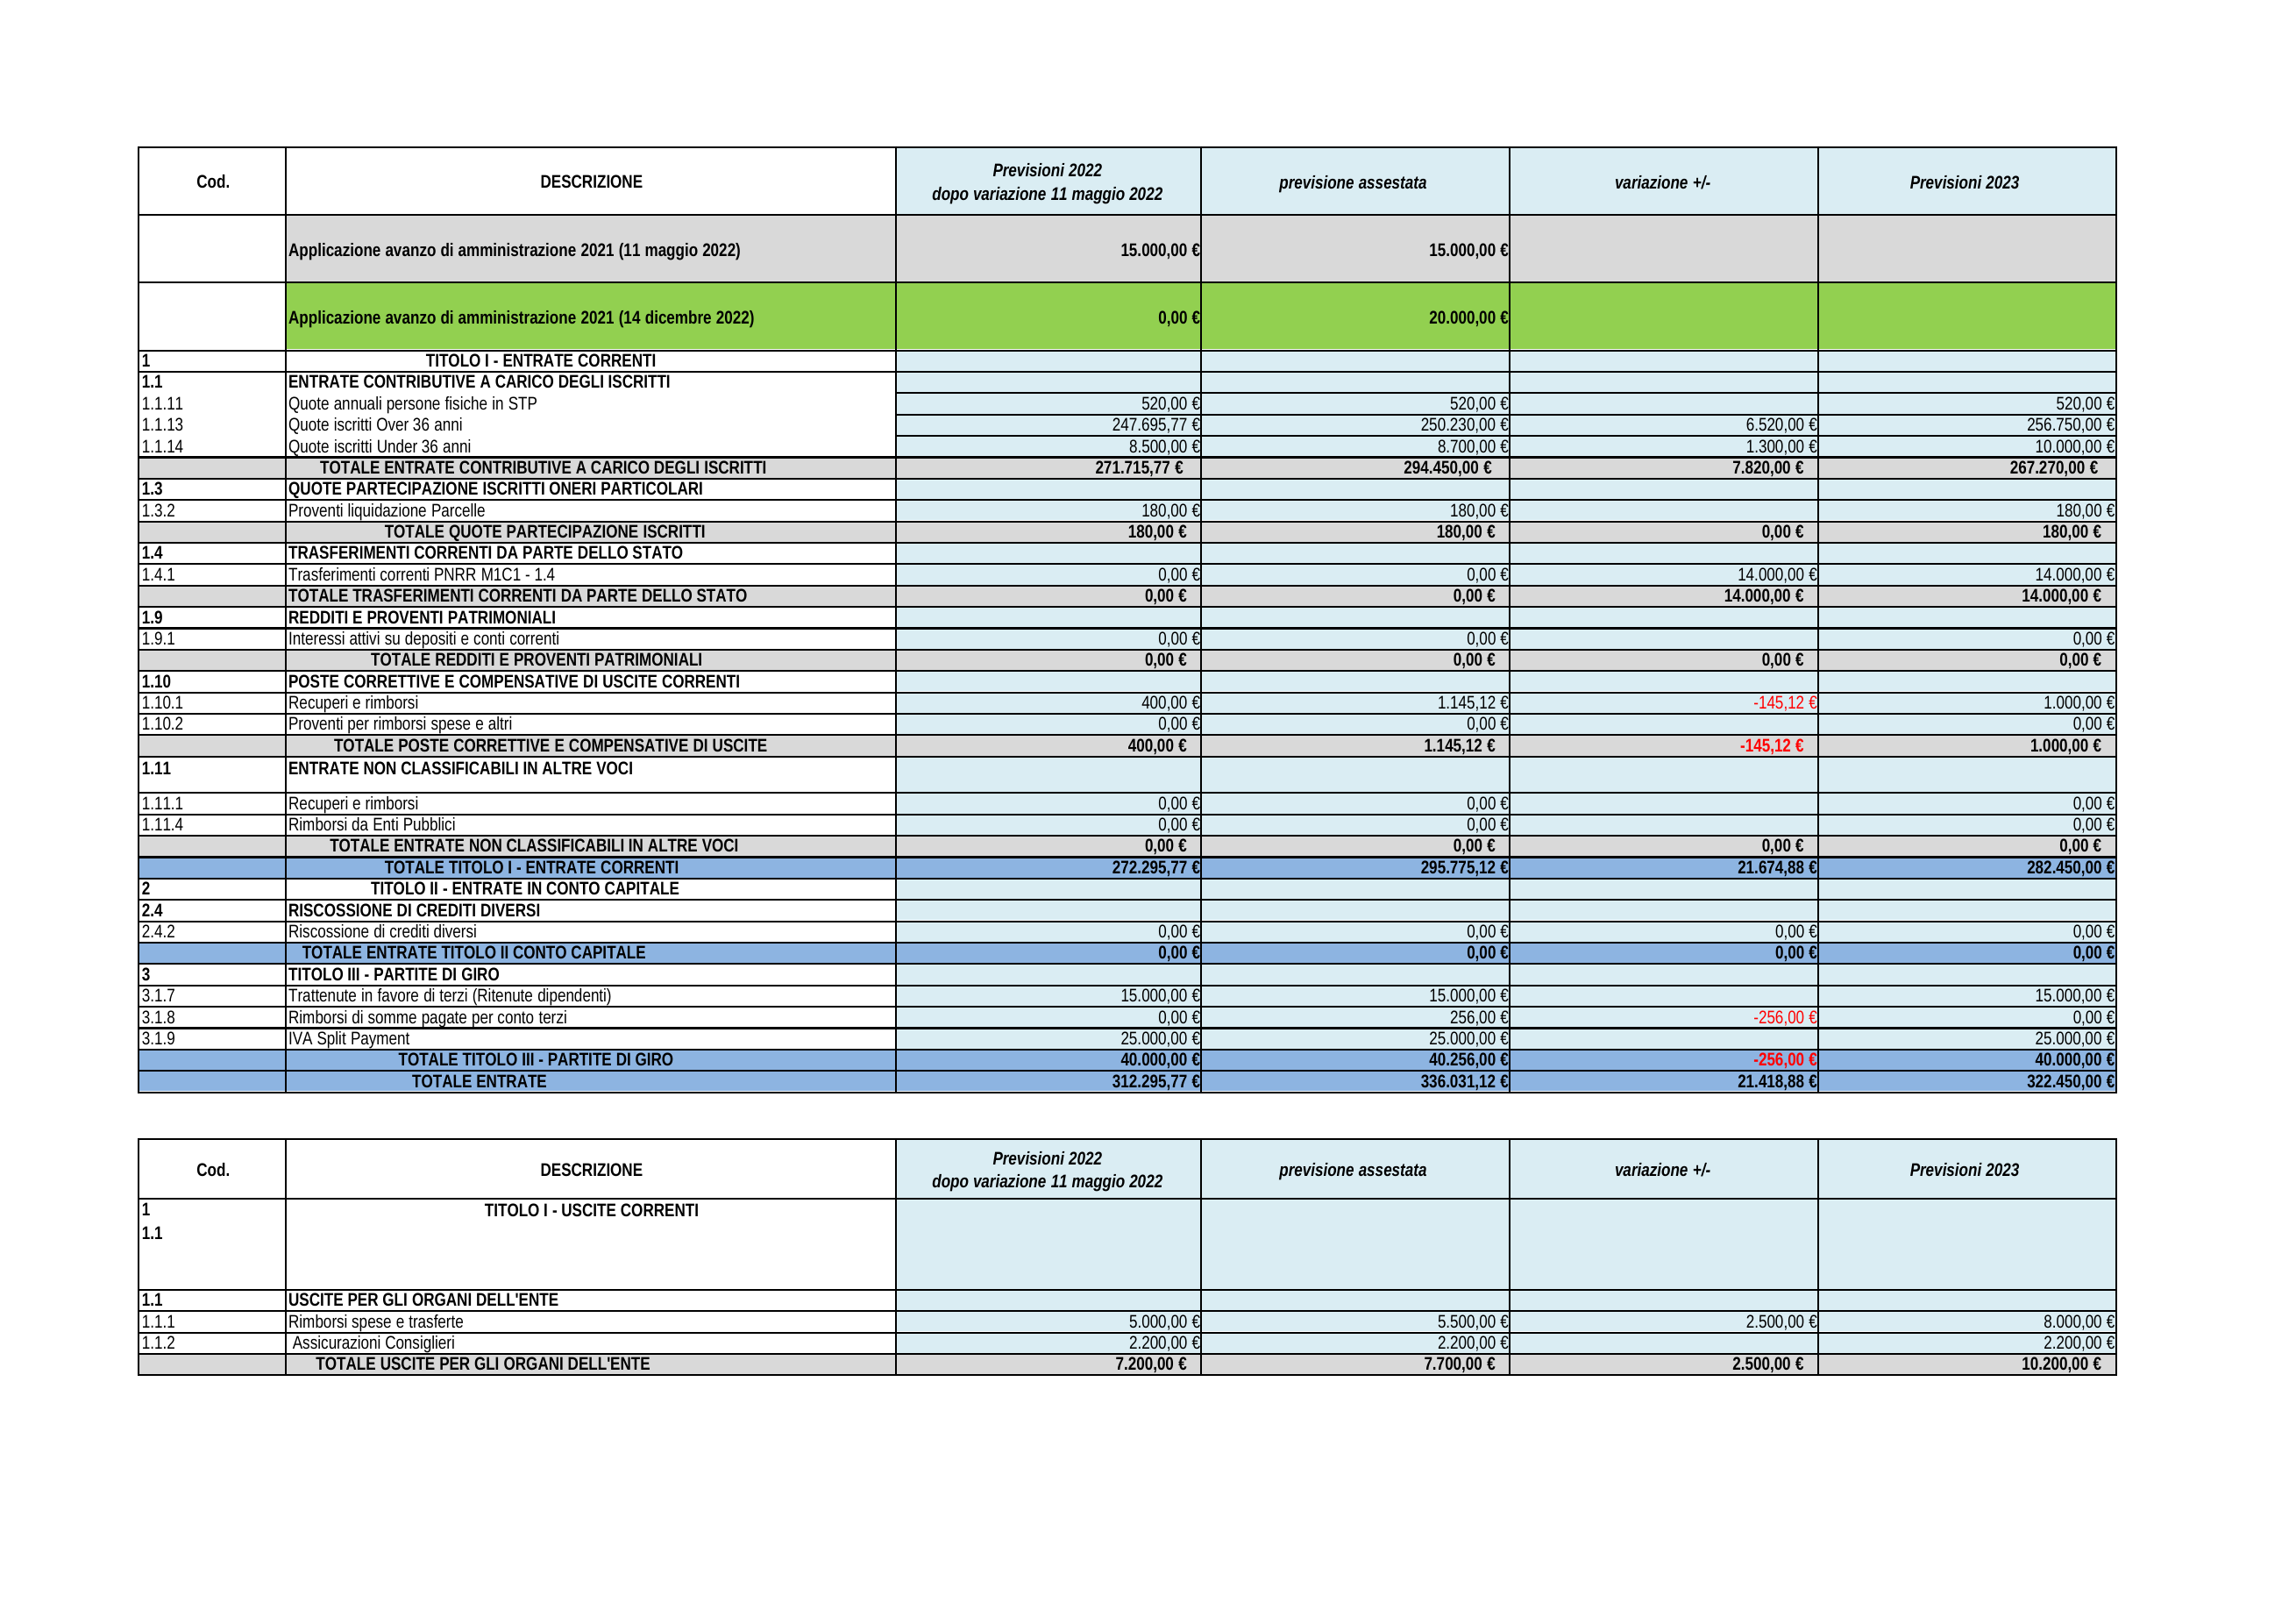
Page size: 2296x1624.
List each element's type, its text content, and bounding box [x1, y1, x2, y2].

table_cell 0,00 € [1202, 715, 1509, 734]
table_cell 14.000,00 € [1819, 587, 2115, 606]
table_cell 1.000,00 € [1819, 694, 2115, 713]
table_cell [139, 459, 285, 478]
table_cell Rimborsi di somme pagate per conto terzi [287, 1008, 895, 1027]
table_cell Rimborsi spese e trasferte [287, 1312, 895, 1331]
table_cell [1511, 901, 1817, 920]
table_cell [1511, 715, 1817, 734]
table_cell 282.450,00 € [1819, 858, 2115, 878]
table_cell TITOLO I - USCITE CORRENTI [287, 1200, 895, 1289]
table_header Previsioni 2022 dopo variazione 11 maggio 2022 [897, 1140, 1200, 1198]
table_cell 15.000,00 € [1202, 216, 1509, 281]
table_cell Interessi attivi su depositi e conti correnti [287, 630, 895, 649]
table_header previsione assestata [1202, 1140, 1509, 1198]
table_cell 247.695,77 € [897, 416, 1200, 435]
table_cell [1202, 965, 1509, 985]
table_cell 1.11.1 [139, 794, 285, 814]
table_cell 0,00 € [897, 630, 1200, 649]
table_cell 180,00 € [1819, 523, 2115, 542]
table_cell TRASFERIMENTI CORRENTI DA PARTE DELLO STATO [287, 544, 895, 563]
table_cell 250.230,00 € [1202, 416, 1509, 435]
table_cell 1.9 [139, 608, 285, 627]
table_cell 0,00 € [897, 837, 1200, 856]
table_cell 3.1.7 [139, 987, 285, 1006]
table_cell ENTRATE CONTRIBUTIVE A CARICO DEGLI ISCRITTI [287, 373, 895, 392]
table_cell [1202, 1291, 1509, 1310]
table_cell 0,00 € [1511, 922, 1817, 942]
table_cell 271.715,77 € [897, 459, 1200, 478]
table_cell [1819, 216, 2115, 281]
table_cell 180,00 € [1202, 523, 1509, 542]
table_header previsione assestata [1202, 148, 1509, 214]
table_cell [1511, 816, 1817, 835]
table_cell Quote annuali persone fisiche in STP [287, 392, 895, 414]
table_cell 1.145,12 € [1202, 694, 1509, 713]
table_cell QUOTE PARTECIPAZIONE ISCRITTI ONERI PARTICOLARI [287, 480, 895, 499]
table_cell Riscossione di crediti diversi [287, 922, 895, 942]
table_cell [139, 523, 285, 542]
table_cell 312.295,77 € [897, 1072, 1200, 1091]
table_cell 2.4.2 [139, 922, 285, 942]
table_cell [1511, 758, 1817, 792]
table_cell 520,00 € [1819, 394, 2115, 414]
table_cell 180,00 € [897, 523, 1200, 542]
table_cell [1511, 987, 1817, 1006]
table_cell [1511, 283, 1817, 349]
table_cell 0,00 € [1819, 1008, 2115, 1027]
table_cell POSTE CORRETTIVE E COMPENSATIVE DI USCITE CORRENTI [287, 672, 895, 691]
table_cell Proventi liquidazione Parcelle [287, 501, 895, 520]
table_cell 0,00 € [897, 1008, 1200, 1027]
table_cell 0,00 € [897, 922, 1200, 942]
table_cell Proventi per rimborsi spese e altri [287, 715, 895, 734]
table_cell TOTALE REDDITI E PROVENTI PATRIMONIALI [287, 651, 895, 670]
table_cell 0,00 € [1202, 794, 1509, 814]
table_cell 0,00 € [1202, 922, 1509, 942]
table_cell [1511, 1200, 1817, 1289]
table_cell 256,00 € [1202, 1008, 1509, 1027]
table_cell [1511, 394, 1817, 414]
table_header Cod. [139, 148, 285, 214]
table_cell [1819, 901, 2115, 920]
table_header variazione +/- [1511, 1140, 1817, 1198]
table_cell TITOLO III - PARTITE DI GIRO [287, 965, 895, 985]
table_cell 21.418,88 € [1511, 1072, 1817, 1091]
table_cell 267.270,00 € [1819, 459, 2115, 478]
table_cell 0,00 € [1202, 587, 1509, 606]
table_cell [1819, 1200, 2115, 1289]
table_cell [1819, 373, 2115, 392]
table_cell TOTALE TRASFERIMENTI CORRENTI DA PARTE DELLO STATO [287, 587, 895, 606]
table_header DESCRIZIONE [287, 1140, 895, 1198]
table_cell [1511, 630, 1817, 649]
table_cell 40.000,00 € [897, 1051, 1200, 1070]
table_cell 520,00 € [1202, 394, 1509, 414]
table_cell [139, 283, 285, 349]
table_cell 295.775,12 € [1202, 858, 1509, 878]
table_cell 20.000,00 € [1202, 283, 1509, 349]
table_cell Rimborsi da Enti Pubblici [287, 816, 895, 835]
table_cell 14.000,00 € [1819, 565, 2115, 585]
table_cell [1202, 758, 1509, 792]
table_cell 1.1.11 [139, 392, 285, 414]
table_cell 0,00 € [1511, 944, 1817, 963]
table_cell [897, 758, 1200, 792]
table_cell [1202, 880, 1509, 899]
table_cell [1511, 1029, 1817, 1049]
table_cell -256,00 € [1511, 1051, 1817, 1070]
table_cell -145,12 € [1511, 736, 1817, 756]
table_cell [1202, 672, 1509, 691]
table_cell [1819, 1291, 2115, 1310]
table_cell 8.700,00 € [1202, 437, 1509, 456]
table_cell 21.674,88 € [1511, 858, 1817, 878]
table_cell 180,00 € [897, 501, 1200, 520]
table_cell [1819, 965, 2115, 985]
table_cell [139, 944, 285, 963]
table_cell 0,00 € [1202, 944, 1509, 963]
table_cell 7.700,00 € [1202, 1355, 1509, 1374]
table_cell 40.000,00 € [1819, 1051, 2115, 1070]
table_cell 7.200,00 € [897, 1355, 1200, 1374]
table_cell 2.200,00 € [897, 1334, 1200, 1353]
table_cell 1 [139, 352, 285, 371]
table_cell [1202, 901, 1509, 920]
table_cell 1.10 [139, 672, 285, 691]
table_cell 1.9.1 [139, 630, 285, 649]
table_cell [1511, 216, 1817, 281]
table_cell [1511, 1291, 1817, 1310]
table_cell 1.1 [139, 1291, 285, 1310]
table_cell 1.300,00 € [1511, 437, 1817, 456]
table_cell 256.750,00 € [1819, 416, 2115, 435]
table_cell 0,00 € [1819, 922, 2115, 942]
table_cell [1511, 965, 1817, 985]
table_cell 1.3.2 [139, 501, 285, 520]
table_cell 272.295,77 € [897, 858, 1200, 878]
table_cell 0,00 € [1202, 565, 1509, 585]
table_cell [1511, 1334, 1817, 1353]
table_cell [139, 837, 285, 856]
table_cell [139, 1072, 285, 1091]
table_header Previsioni 2023 [1819, 1140, 2115, 1198]
table_cell [1819, 480, 2115, 499]
table_cell Trattenute in favore di terzi (Ritenute dipendenti) [287, 987, 895, 1006]
table_cell [897, 672, 1200, 691]
table_cell 0,00 € [1819, 630, 2115, 649]
table_cell [1202, 480, 1509, 499]
table_cell [897, 1291, 1200, 1310]
table_cell 1.000,00 € [1819, 736, 2115, 756]
table_cell 5.000,00 € [897, 1312, 1200, 1331]
table_cell TOTALE ENTRATE [287, 1072, 895, 1091]
table_cell Recuperi e rimborsi [287, 794, 895, 814]
table_cell 1.11 [139, 758, 285, 792]
table_cell [1819, 758, 2115, 792]
table_cell 2.500,00 € [1511, 1355, 1817, 1374]
table_cell Quote iscritti Under 36 anni [287, 435, 895, 456]
table_cell [1819, 352, 2115, 371]
table_cell [1511, 352, 1817, 371]
table_cell 180,00 € [1202, 501, 1509, 520]
table_cell 2.500,00 € [1511, 1312, 1817, 1331]
table_cell 0,00 € [1511, 523, 1817, 542]
table_cell TOTALE POSTE CORRETTIVE E COMPENSATIVE DI USCITE [287, 736, 895, 756]
table_cell [1819, 544, 2115, 563]
table_cell 15.000,00 € [897, 987, 1200, 1006]
table_cell 1.1 [139, 373, 285, 392]
table_cell 1.145,12 € [1202, 736, 1509, 756]
table_cell 1.3 [139, 480, 285, 499]
table_cell 6.520,00 € [1511, 416, 1817, 435]
table_cell 520,00 € [897, 394, 1200, 414]
table_cell 1.1.1 [139, 1312, 285, 1331]
table_cell 25.000,00 € [897, 1029, 1200, 1049]
table_cell [1202, 373, 1509, 392]
table_cell 15.000,00 € [897, 216, 1200, 281]
table_cell 15.000,00 € [1819, 987, 2115, 1006]
table_cell 0,00 € [1819, 715, 2115, 734]
table_cell [139, 216, 285, 281]
table_cell 8.500,00 € [897, 437, 1200, 456]
table_cell Recuperi e rimborsi [287, 694, 895, 713]
table_cell 400,00 € [897, 694, 1200, 713]
table_cell 3.1.9 [139, 1029, 285, 1049]
table_cell [1819, 672, 2115, 691]
table_cell 1.1.14 [139, 435, 285, 456]
table_cell TOTALE USCITE PER GLI ORGANI DELL'ENTE [287, 1355, 895, 1374]
table_cell 400,00 € [897, 736, 1200, 756]
table_cell [139, 651, 285, 670]
table_cell [139, 1355, 285, 1374]
table_cell 322.450,00 € [1819, 1072, 2115, 1091]
table_cell REDDITI E PROVENTI PATRIMONIALI [287, 608, 895, 627]
table_cell [1202, 544, 1509, 563]
table_cell RISCOSSIONE DI CREDITI DIVERSI [287, 901, 895, 920]
table_cell [897, 1200, 1200, 1289]
table_header Previsioni 2022 dopo variazione 11 maggio 2022 [897, 148, 1200, 214]
table_cell 0,00 € [897, 944, 1200, 963]
table_cell 336.031,12 € [1202, 1072, 1509, 1091]
table_cell 1.11.4 [139, 816, 285, 835]
table_cell 1.4 [139, 544, 285, 563]
table_cell [897, 352, 1200, 371]
table_cell 1.1.13 [139, 414, 285, 435]
table_cell 10.200,00 € [1819, 1355, 2115, 1374]
table_cell 0,00 € [897, 587, 1200, 606]
table_cell 2.4 [139, 901, 285, 920]
table_cell 0,00 € [897, 816, 1200, 835]
table_cell 1.1.2 [139, 1334, 285, 1353]
table_cell [897, 965, 1200, 985]
table_cell [1819, 608, 2115, 627]
table_cell 0,00 € [1511, 651, 1817, 670]
table_cell [139, 736, 285, 756]
table_cell 0,00 € [1202, 630, 1509, 649]
table_cell [897, 608, 1200, 627]
table_cell 2.200,00 € [1202, 1334, 1509, 1353]
table_cell [1511, 480, 1817, 499]
table_cell [897, 480, 1200, 499]
table_cell [1202, 608, 1509, 627]
table_cell 0,00 € [1819, 944, 2115, 963]
table_cell -256,00 € [1511, 1008, 1817, 1027]
table_cell [1202, 352, 1509, 371]
table_cell 0,00 € [897, 794, 1200, 814]
table_cell 0,00 € [897, 283, 1200, 349]
table_cell 7.820,00 € [1511, 459, 1817, 478]
table_cell IVA Split Payment [287, 1029, 895, 1049]
table_cell [897, 373, 1200, 392]
table_cell TOTALE TITOLO III - PARTITE DI GIRO [287, 1051, 895, 1070]
table_cell 0,00 € [1819, 816, 2115, 835]
table_cell 25.000,00 € [1819, 1029, 2115, 1049]
table_cell 25.000,00 € [1202, 1029, 1509, 1049]
table_cell [1511, 880, 1817, 899]
table_cell [1511, 544, 1817, 563]
table_cell ENTRATE NON CLASSIFICABILI IN ALTRE VOCI [287, 758, 895, 792]
table_header DESCRIZIONE [287, 148, 895, 214]
table_cell 294.450,00 € [1202, 459, 1509, 478]
table_cell 1 1.1 [139, 1200, 285, 1289]
table_cell 40.256,00 € [1202, 1051, 1509, 1070]
table_cell [897, 544, 1200, 563]
table_cell [139, 1051, 285, 1070]
table_cell 8.000,00 € [1819, 1312, 2115, 1331]
table_cell TITOLO I - ENTRATE CORRENTI [287, 352, 895, 371]
table_cell -145,12 € [1511, 694, 1817, 713]
table_cell [897, 880, 1200, 899]
table_cell 15.000,00 € [1202, 987, 1509, 1006]
table_cell Assicurazioni Consiglieri [287, 1334, 895, 1353]
table_header variazione +/- [1511, 148, 1817, 214]
table_cell 0,00 € [1819, 837, 2115, 856]
table_cell [1511, 672, 1817, 691]
table_cell 14.000,00 € [1511, 565, 1817, 585]
table_cell [897, 901, 1200, 920]
table_cell 1.10.1 [139, 694, 285, 713]
table_cell 180,00 € [1819, 501, 2115, 520]
table_cell [1202, 1200, 1509, 1289]
table_cell 2.200,00 € [1819, 1334, 2115, 1353]
table_cell 0,00 € [1819, 794, 2115, 814]
table_cell 0,00 € [897, 715, 1200, 734]
table_cell 5.500,00 € [1202, 1312, 1509, 1331]
table_cell [1511, 608, 1817, 627]
table_cell TOTALE ENTRATE NON CLASSIFICABILI IN ALTRE VOCI [287, 837, 895, 856]
table_header Previsioni 2023 [1819, 148, 2115, 214]
table_cell TOTALE TITOLO I - ENTRATE CORRENTI [287, 858, 895, 878]
table_cell 0,00 € [897, 565, 1200, 585]
table_cell TOTALE ENTRATE TITOLO II CONTO CAPITALE [287, 944, 895, 963]
table_cell 2 [139, 880, 285, 899]
table_cell [139, 587, 285, 606]
table_cell 10.000,00 € [1819, 437, 2115, 456]
table_cell [1819, 283, 2115, 349]
table_cell [139, 858, 285, 878]
table_cell Applicazione avanzo di amministrazione 2021 (14 dicembre 2022) [287, 283, 895, 349]
table_cell 0,00 € [1202, 651, 1509, 670]
table_cell 3 [139, 965, 285, 985]
table_cell 0,00 € [1819, 651, 2115, 670]
table_cell 1.4.1 [139, 565, 285, 585]
table_cell 0,00 € [897, 651, 1200, 670]
table_cell [1819, 880, 2115, 899]
table_cell TOTALE ENTRATE CONTRIBUTIVE A CARICO DEGLI ISCRITTI [287, 459, 895, 478]
table_cell TOTALE QUOTE PARTECIPAZIONE ISCRITTI [287, 523, 895, 542]
table_cell [1511, 373, 1817, 392]
table_cell 0,00 € [1202, 837, 1509, 856]
table_cell 14.000,00 € [1511, 587, 1817, 606]
table_cell 1.10.2 [139, 715, 285, 734]
table_cell [1511, 501, 1817, 520]
table_cell Trasferimenti correnti PNRR M1C1 - 1.4 [287, 565, 895, 585]
table_cell [1511, 794, 1817, 814]
table_cell USCITE PER GLI ORGANI DELL'ENTE [287, 1291, 895, 1310]
table_cell TITOLO II - ENTRATE IN CONTO CAPITALE [287, 880, 895, 899]
table_cell 0,00 € [1202, 816, 1509, 835]
table_cell 0,00 € [1511, 837, 1817, 856]
table_cell Quote iscritti Over 36 anni [287, 414, 895, 435]
table_cell Applicazione avanzo di amministrazione 2021 (11 maggio 2022) [287, 216, 895, 281]
table_cell 3.1.8 [139, 1008, 285, 1027]
table_header Cod. [139, 1140, 285, 1198]
